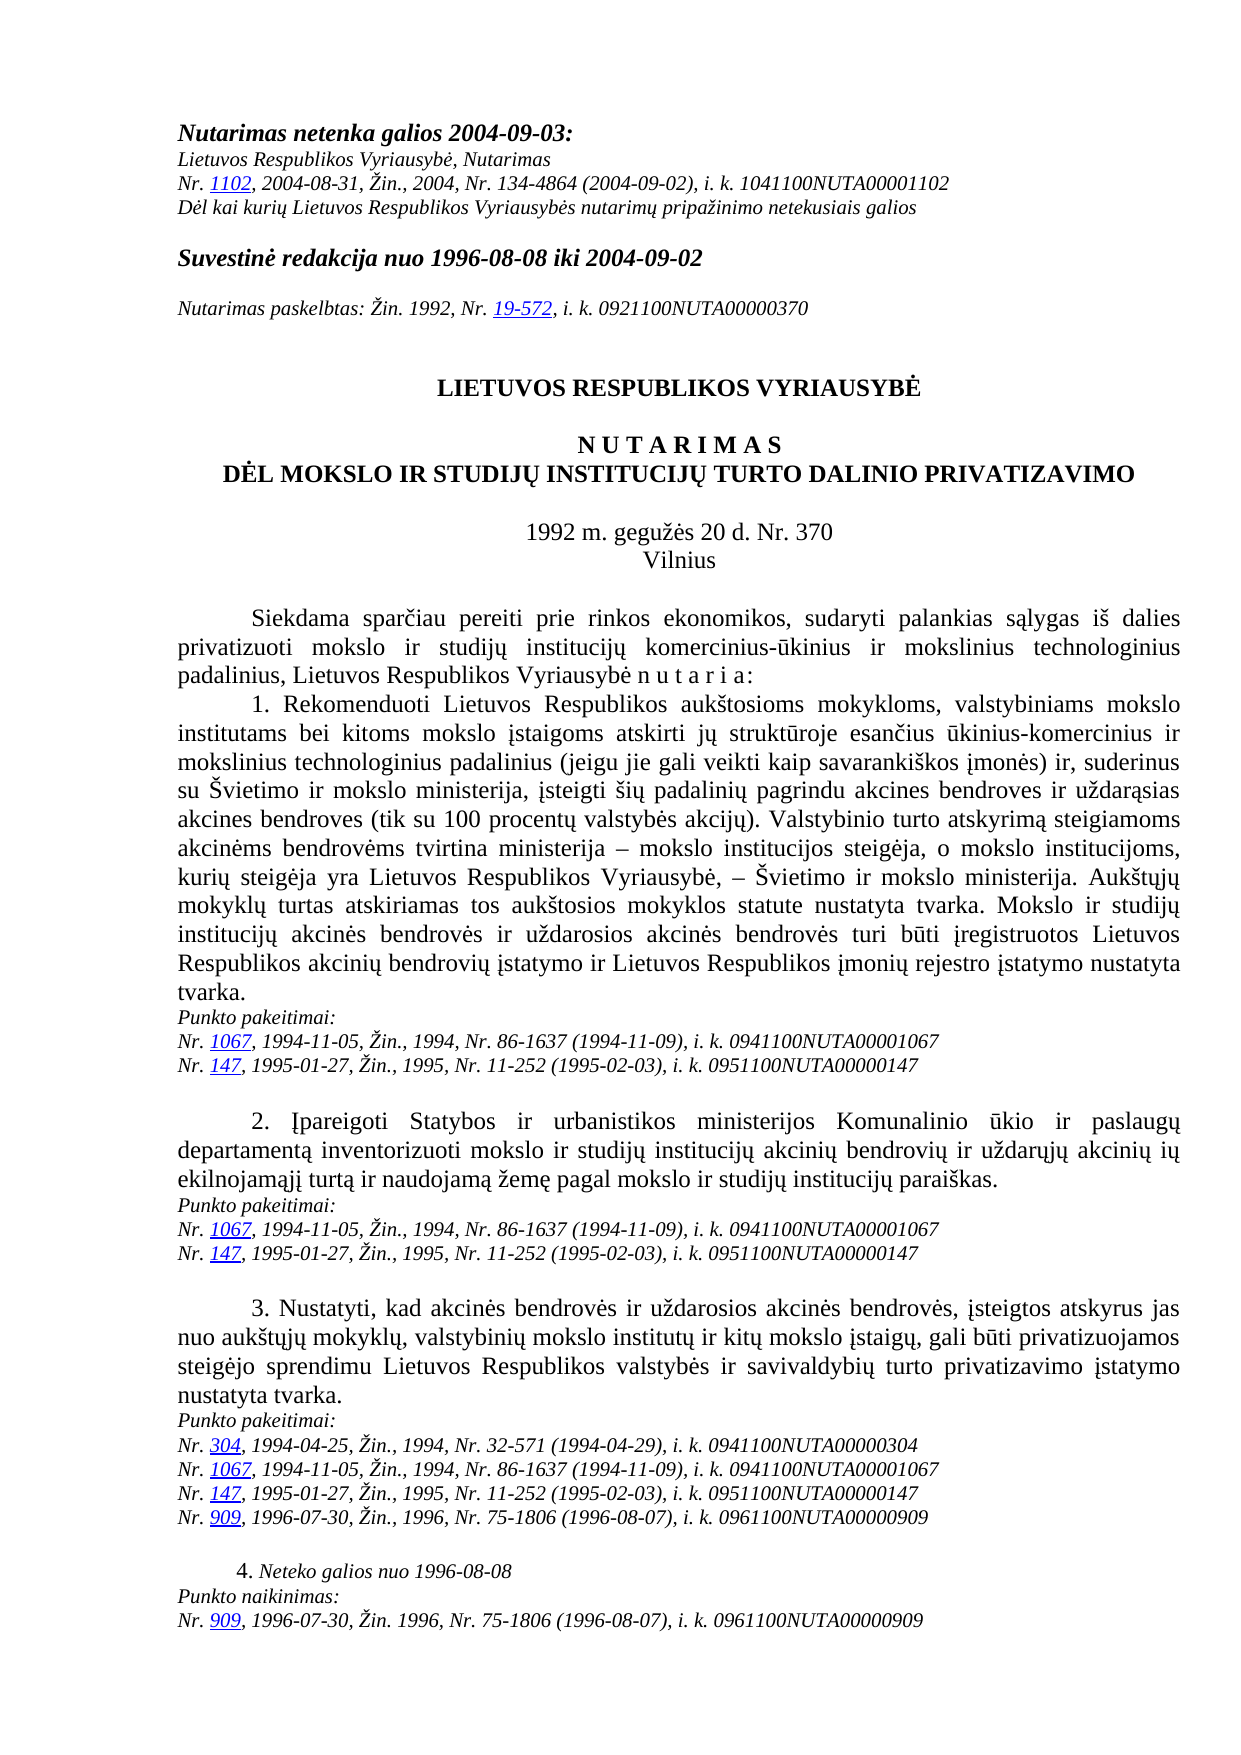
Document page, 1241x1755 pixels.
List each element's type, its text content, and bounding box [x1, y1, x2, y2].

text DĖL MOKSLO IR STUDIJŲ INSTITUCIJŲ TURTO DALINIO PRIVATIZAVIMO [177, 459, 1181, 488]
text 3. Nustatyti, kad akcinės bendrovės ir uždarosios akcinės bendrovės, įsteigtos atskyrus jas nuo aukštųjų mokyklų, valstybinių mokslo institutų ir kitų mokslo įstaigų, gali būti privatizuojamos steigėjo sprendimu Lietuvos Respublikos valstybės ir savivaldybių turto privatizavimo įstatymo nustatyta tvarka. [177, 1293, 1181, 1408]
text N U T A R I M A S [177, 430, 1181, 459]
text Nr. 909, 1996-07-30, Žin., 1996, Nr. 75-1806 (1996-08-07), i. k. 0961100NUTA00000909 [177, 1505, 1181, 1529]
text Punkto pakeitimai: [177, 1408, 1181, 1432]
text Lietuvos Respublikos Vyriausybė, Nutarimas [177, 147, 1181, 171]
text Nr. 147, 1995-01-27, Žin., 1995, Nr. 11-252 (1995-02-03), i. k. 0951100NUTA00000147 [177, 1241, 1181, 1265]
text Nr. 1067, 1994-11-05, Žin., 1994, Nr. 86-1637 (1994-11-09), i. k. 0941100NUTA00001067 [177, 1217, 1181, 1241]
text Nr. 147, 1995-01-27, Žin., 1995, Nr. 11-252 (1995-02-03), i. k. 0951100NUTA00000147 [177, 1481, 1181, 1505]
text Nr. 304, 1994-04-25, Žin., 1994, Nr. 32-571 (1994-04-29), i. k. 0941100NUTA00000304 [177, 1432, 1181, 1457]
text Nr. 1067, 1994-11-05, Žin., 1994, Nr. 86-1637 (1994-11-09), i. k. 0941100NUTA00001067 [177, 1457, 1181, 1481]
text Suvestinė redakcija nuo 1996-08-08 iki 2004-09-02 [177, 243, 1181, 272]
text Punkto naikinimas: [177, 1584, 1181, 1608]
text Nr. 909, 1996-07-30, Žin. 1996, Nr. 75-1806 (1996-08-07), i. k. 0961100NUTA00000909 [177, 1608, 1181, 1632]
text Nr. 1067, 1994-11-05, Žin., 1994, Nr. 86-1637 (1994-11-09), i. k. 0941100NUTA00001067 [177, 1029, 1181, 1053]
text LIETUVOS RESPUBLIKOS VYRIAUSYBĖ [177, 373, 1181, 402]
text 1992 m. gegužės 20 d. Nr. 370 [177, 517, 1181, 545]
text Nutarimas netenka galios 2004-09-03: [177, 118, 1181, 147]
text 4. Neteko galios nuo 1996-08-08 [177, 1557, 1181, 1584]
text Nr. 1102, 2004-08-31, Žin., 2004, Nr. 134-4864 (2004-09-02), i. k. 1041100NUTA00001102 [177, 171, 1181, 195]
text Siekdama sparčiau pereiti prie rinkos ekonomikos, sudaryti palankias sąlygas iš dalies privatizuoti mokslo ir studijų institucijų komercinius-ūkinius ir mokslinius technologinius padalinius, Lietuvos Respublikos Vyriausybė nutaria: [177, 603, 1181, 689]
text Dėl kai kurių Lietuvos Respublikos Vyriausybės nutarimų pripažinimo netekusiais galios [177, 195, 1181, 219]
text 2. Įpareigoti Statybos ir urbanistikos ministerijos Komunalinio ūkio ir paslaugų departamentą inventorizuoti mokslo ir studijų institucijų akcinių bendrovių ir uždarųjų akcinių ių ekilnojamąjį turtą ir naudojamą žemę pagal mokslo ir studijų institucijų paraiškas. [177, 1106, 1181, 1192]
text Nr. 147, 1995-01-27, Žin., 1995, Nr. 11-252 (1995-02-03), i. k. 0951100NUTA00000147 [177, 1053, 1181, 1077]
text Vilnius [177, 545, 1181, 574]
text Punkto pakeitimai: [177, 1005, 1181, 1029]
text Punkto pakeitimai: [177, 1192, 1181, 1217]
text 1. Rekomenduoti Lietuvos Respublikos aukštosioms mokykloms, valstybiniams mokslo institutams bei kitoms mokslo įstaigoms atskirti jų struktūroje esančius ūkinius-komercinius ir mokslinius technologinius padalinius (jeigu jie gali veikti kaip savarankiškos įmonės) ir, suderinus su Švietimo ir mokslo ministerija, įsteigti šių padalinių pagrindu akcines bendroves ir uždarąsias akcines bendroves (tik su 100 procentų valstybės akcijų). Valstybinio turto atskyrimą steigiamoms akcinėms bendrovėms tvirtina ministerija – mokslo institucijos steigėja, o mokslo institucijoms, kurių steigėja yra Lietuvos Respublikos Vyriausybė, – Švietimo ir mokslo ministerija. Aukštųjų mokyklų turtas atskiriamas tos aukštosios mokyklos statute nustatyta tvarka. Mokslo ir studijų institucijų akcinės bendrovės ir uždarosios akcinės bendrovės turi būti įregistruotos Lietuvos Respublikos akcinių bendrovių įstatymo ir Lietuvos Respublikos įmonių rejestro įstatymo nustatyta tvarka. [177, 689, 1181, 1005]
text Nutarimas paskelbtas: Žin. 1992, Nr. 19-572, i. k. 0921100NUTA00000370 [177, 296, 1181, 320]
